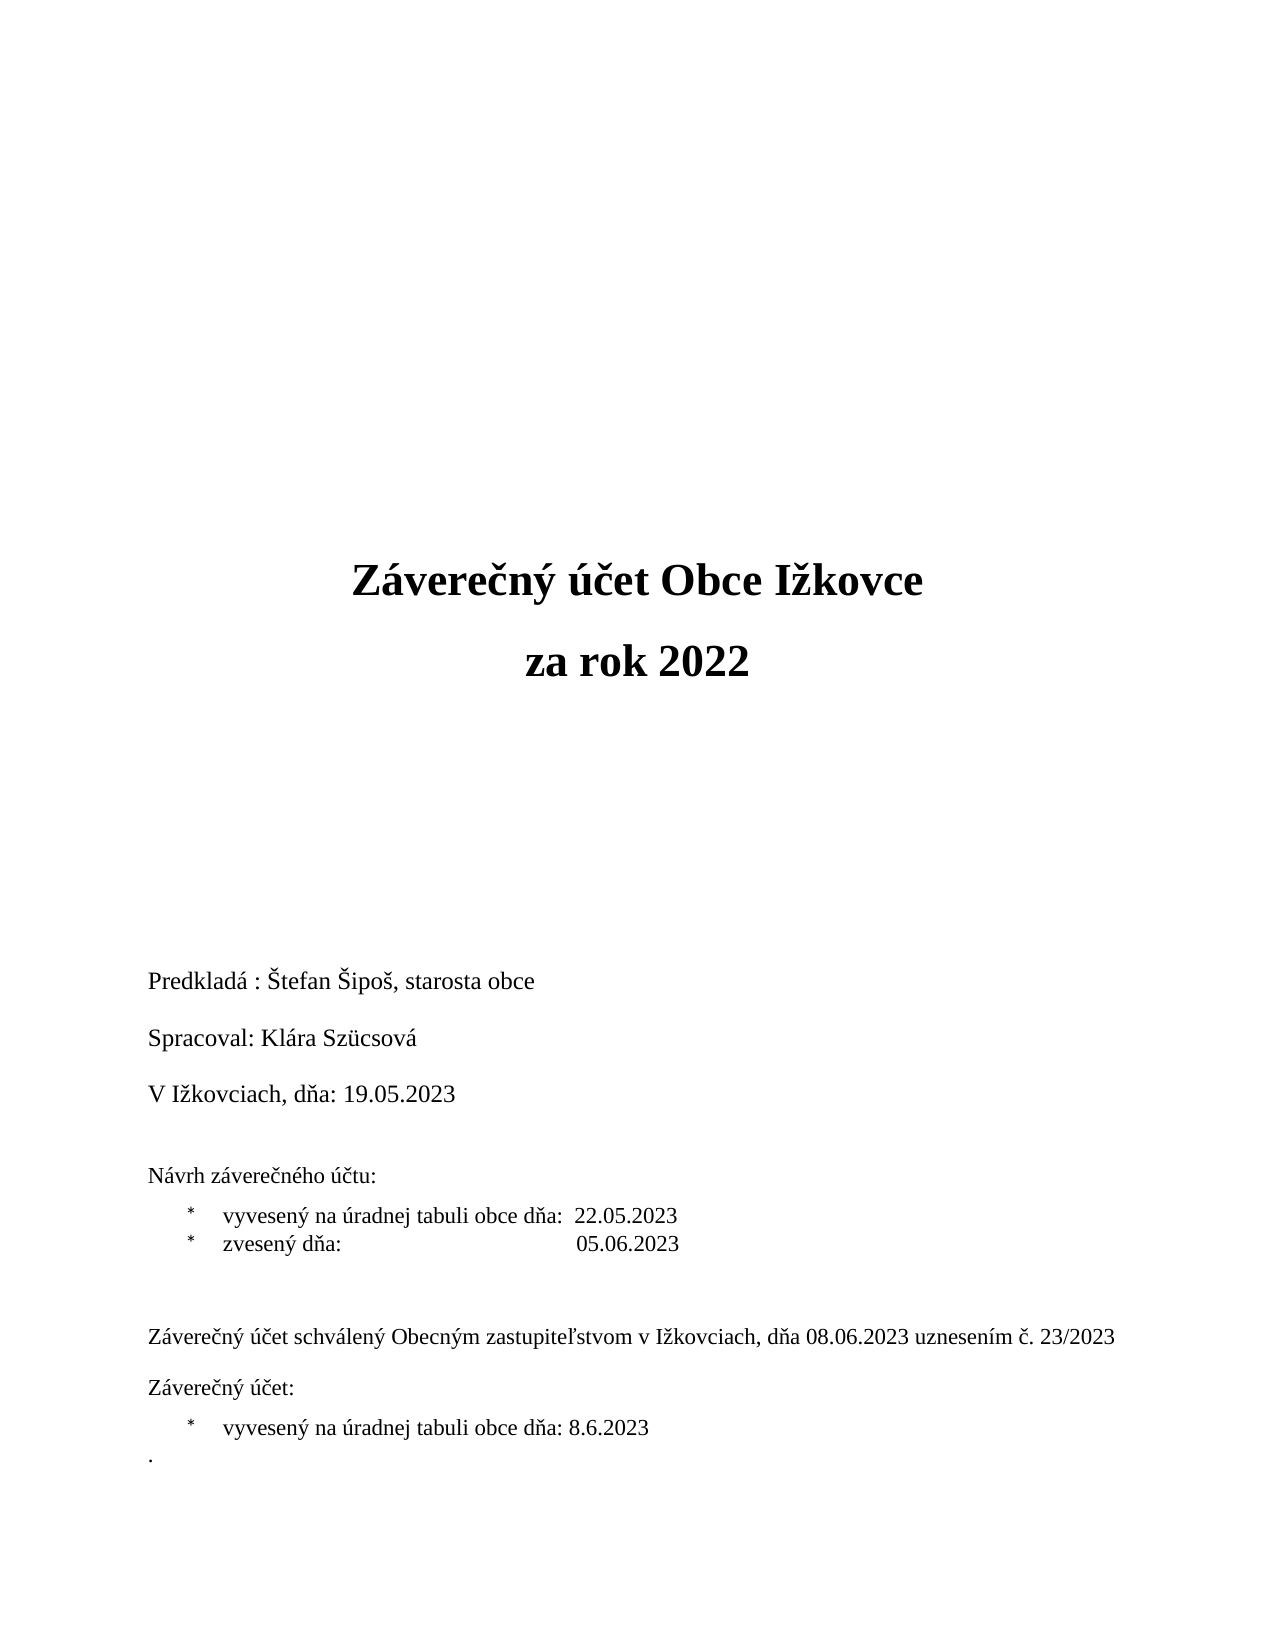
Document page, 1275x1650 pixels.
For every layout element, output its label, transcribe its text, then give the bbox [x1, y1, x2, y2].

list vyvesený na úradnej tabuli obce dňa: 22.05.2023 [185, 1201, 1127, 1229]
text Záverečný účet: [148, 1374, 1127, 1400]
text V Ižkovciach, dňa: 19.05.2023 [148, 1079, 1127, 1107]
text Záverečný účet schválený Obecným zastupiteľstvom v Ižkovciach, dňa 08.06.2023 uznesením č. 23/2023 [148, 1323, 1119, 1349]
text Predkladá : Štefan Šipoš, starosta obce [148, 966, 1127, 995]
text za rok 2022 [148, 633, 1127, 686]
text Návrh záverečného účtu: [148, 1162, 1127, 1189]
text Spracoval: Klára Szücsová [148, 1023, 1127, 1052]
text Záverečný účet Obce Ižkovce [148, 552, 1127, 605]
list vyvesený na úradnej tabuli obce dňa: 8.6.2023 [185, 1413, 1127, 1441]
list zvesený dňa: 05.06.2023 [185, 1229, 1127, 1257]
text . [148, 1441, 1127, 1467]
